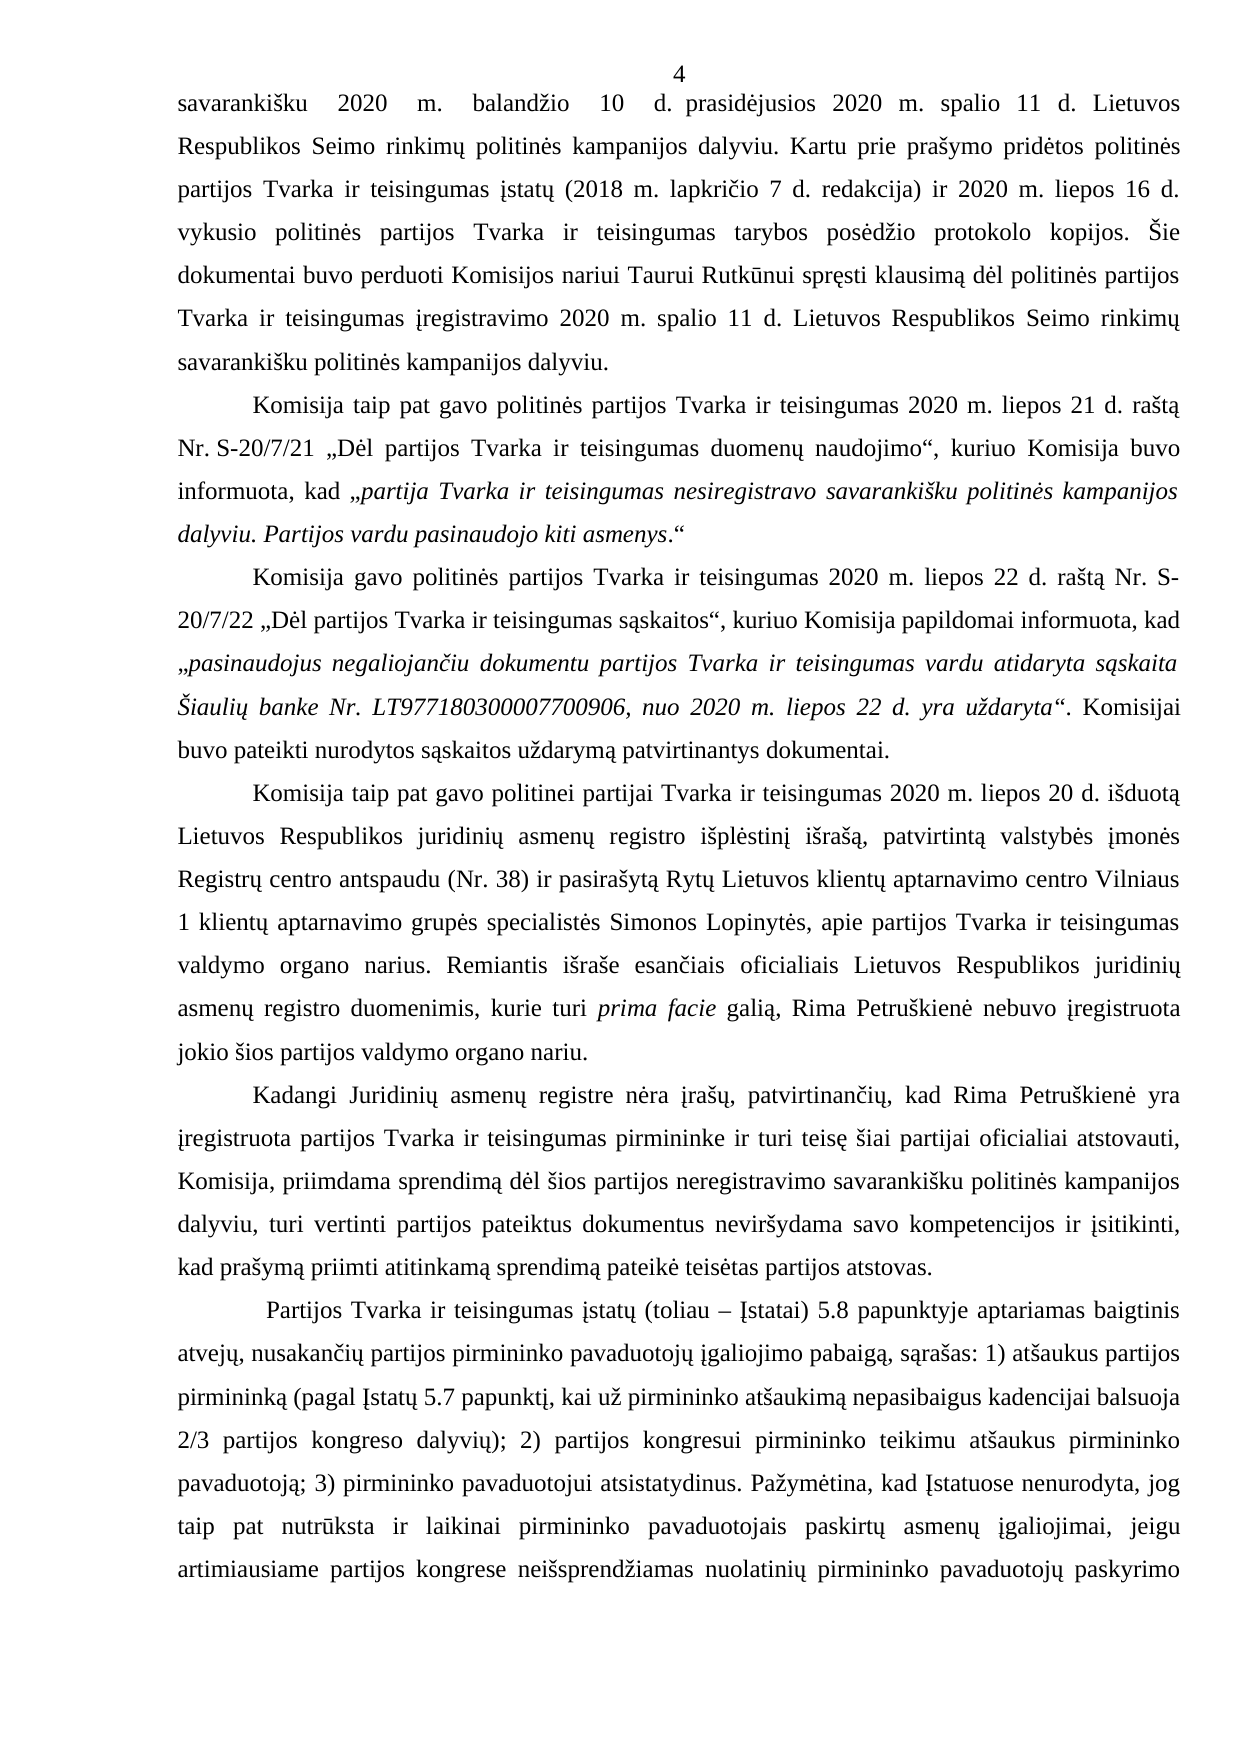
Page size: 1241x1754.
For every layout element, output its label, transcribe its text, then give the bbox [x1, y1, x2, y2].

text savarankišku 2020 m. balandžio 10 d. prasidėjusios 2020 m. spalio 11 d. Lietuvos Respublikos Seimo rinkimų politinės kampanijos dalyviu. Kartu prie prašymo pridėtos politinės partijos Tvarka ir teisingumas įstatų (2018 m. lapkričio 7 d. redakcija) ir 2020 m. liepos 16 d. vykusio politinės partijos Tvarka ir teisingumas tarybos posėdžio protokolo kopijos. Šie dokumentai buvo perduoti Komisijos nariui Taurui Rutkūnui spręsti klausimą dėl politinės partijos Tvarka ir teisingumas įregistravimo 2020 m. spalio 11 d. Lietuvos Respublikos Seimo rinkimų savarankišku politinės kampanijos dalyviu. [177, 88, 1181, 375]
text Kadangi Juridinių asmenų registre nėra įrašų, patvirtinančių, kad Rima Petruškienė yra įregistruota partijos Tvarka ir teisingumas pirmininke ir turi teisę šiai partijai oficialiai atstovauti, Komisija, priimdama sprendimą dėl šios partijos neregistravimo savarankišku politinės kampanijos dalyviu, turi vertinti partijos pateiktus dokumentus neviršydama savo kompetencijos ir įsitikinti, kad prašymą priimti atitinkamą sprendimą pateikė teisėtas partijos atstovas. [177, 1080, 1181, 1281]
text Partijos Tvarka ir teisingumas įstatų (toliau – Įstatai) 5.8 papunktyje aptariamas baigtinis atvejų, nusakančių partijos pirmininko pavaduotojų įgaliojimo pabaigą, sąrašas: 1) atšaukus partijos pirmininką (pagal Įstatų 5.7 papunktį, kai už pirmininko atšaukimą nepasibaigus kadencijai balsuoja 2/3 partijos kongreso dalyvių); 2) partijos kongresui pirmininko teikimu atšaukus pirmininko pavaduotoją; 3) pirmininko pavaduotojui atsistatydinus. Pažymėtina, kad Įstatuose nenurodyta, jog taip pat nutrūksta ir laikinai pirmininko pavaduotojais paskirtų asmenų įgaliojimai, jeigu artimiausiame partijos kongrese neišsprendžiamas nuolatinių pirmininko pavaduotojų paskyrimo [177, 1295, 1181, 1583]
text Komisija gavo politinės partijos Tvarka ir teisingumas 2020 m. liepos 22 d. raštą Nr. S-20/7/22 „Dėl partijos Tvarka ir teisingumas sąskaitos“, kuriuo Komisija papildomai informuota, kad „pasinaudojus negaliojančiu dokumentu partijos Tvarka ir teisingumas vardu atidaryta sąskaita Šiaulių banke Nr. LT977180300007700906, nuo 2020 m. liepos 22 d. yra uždaryta“. Komisijai buvo pateikti nurodytos sąskaitos uždarymą patvirtinantys dokumentai. [177, 562, 1181, 763]
text Komisija taip pat gavo politinei partijai Tvarka ir teisingumas 2020 m. liepos 20 d. išduotą Lietuvos Respublikos juridinių asmenų registro išplėstinį išrašą, patvirtintą valstybės įmonės Registrų centro antspaudu (Nr. 38) ir pasirašytą Rytų Lietuvos klientų aptarnavimo centro Vilniaus 1 klientų aptarnavimo grupės specialistės Simonos Lopinytės, apie partijos Tvarka ir teisingumas valdymo organo narius. Remiantis išraše esančiais oficialiais Lietuvos Respublikos juridinių asmenų registro duomenimis, kurie turi prima facie galią, Rima Petruškienė nebuvo įregistruota jokio šios partijos valdymo organo nariu. [177, 778, 1181, 1065]
text Komisija taip pat gavo politinės partijos Tvarka ir teisingumas 2020 m. liepos 21 d. raštą Nr. S-20/7/21 „Dėl partijos Tvarka ir teisingumas duomenų naudojimo“, kuriuo Komisija buvo informuota, kad „partija Tvarka ir teisingumas nesiregistravo savarankišku politinės kampanijos dalyviu. Partijos vardu pasinaudojo kiti asmenys.“ [177, 390, 1181, 548]
